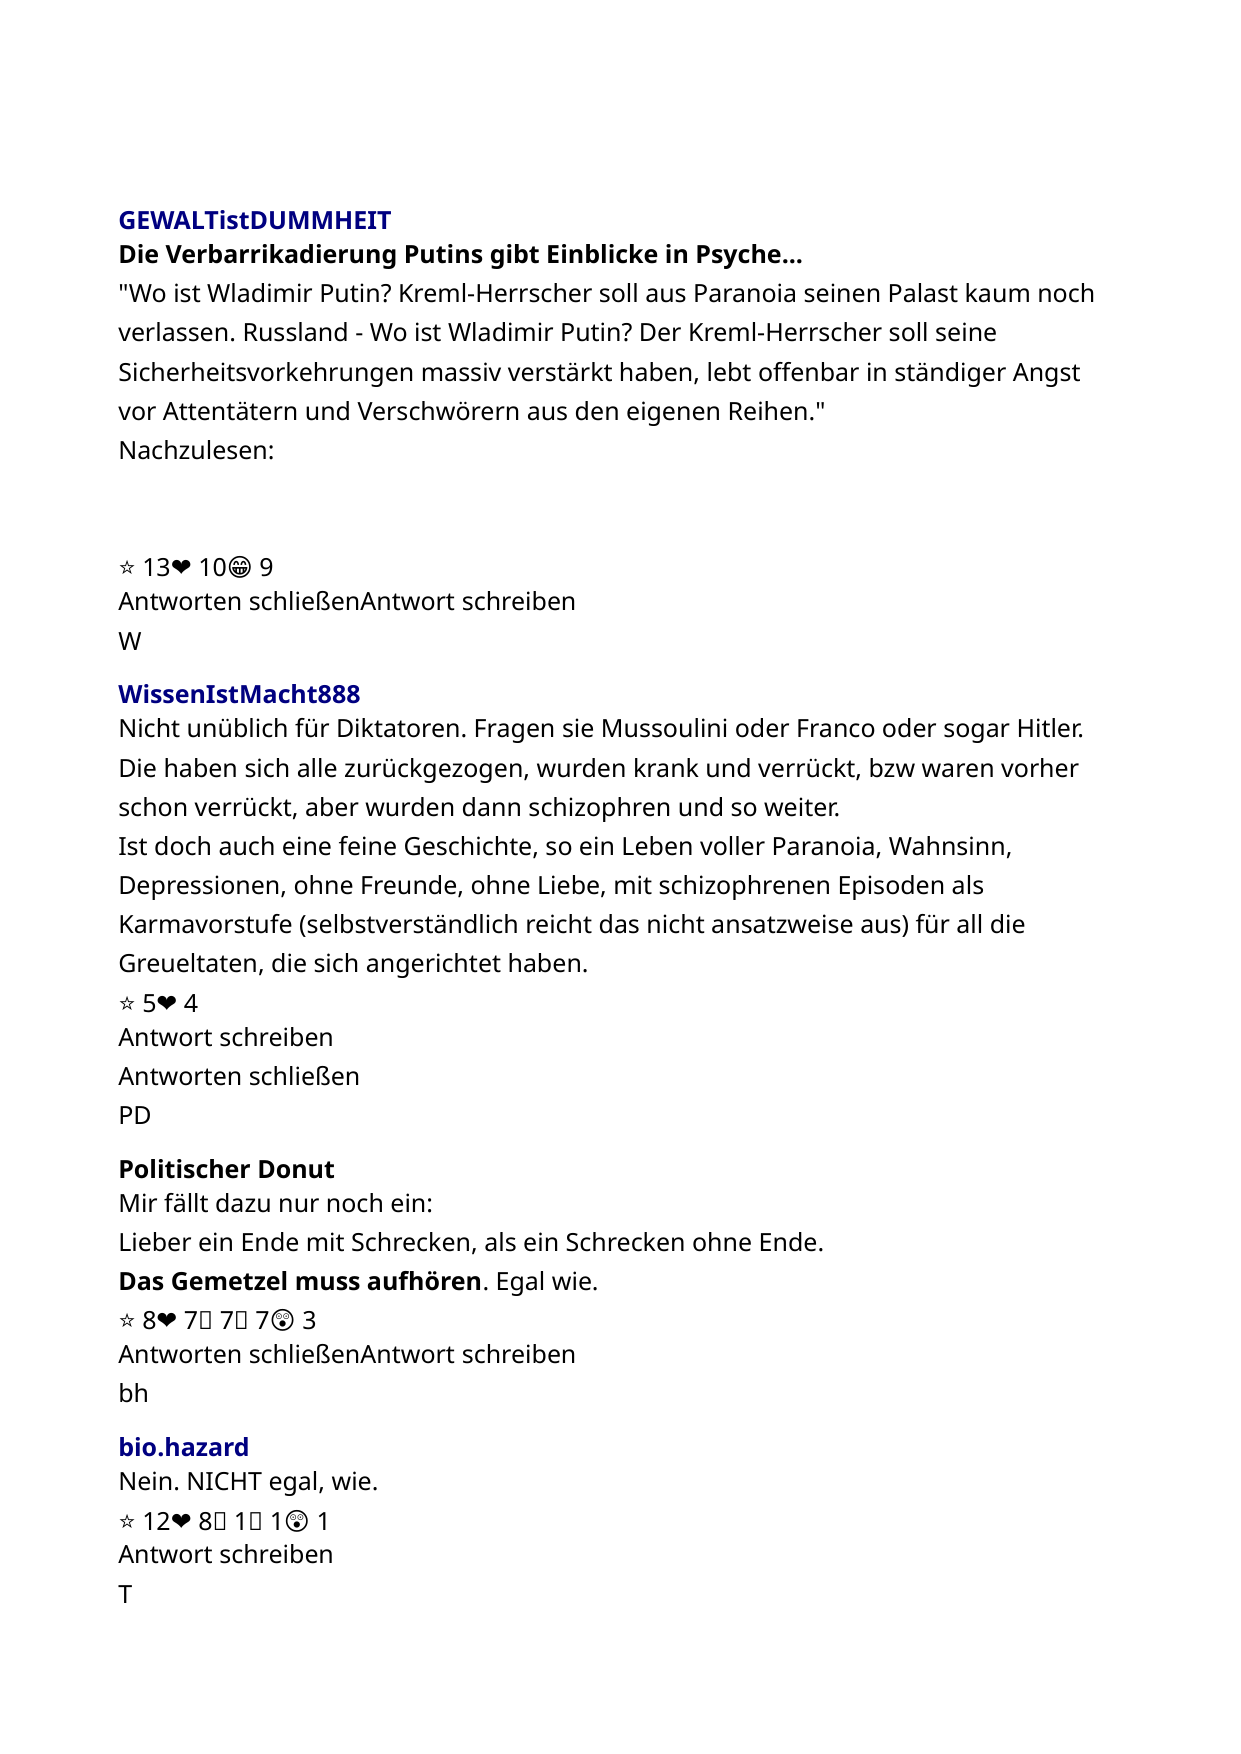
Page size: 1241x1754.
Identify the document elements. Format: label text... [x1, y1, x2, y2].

text ⭐️ 8❤️ 7🙁 7🤨 7😲 3 [118, 1303, 1122, 1337]
text Antwort schreiben [118, 1537, 1122, 1571]
text W [118, 623, 1122, 657]
text Antworten schließen [118, 1058, 1122, 1092]
text ⭐️ 5❤️ 4 [118, 985, 1122, 1019]
text Antworten schließenAntwort schreiben [118, 584, 1122, 618]
text PD [118, 1098, 1122, 1132]
text T [118, 1576, 1122, 1610]
text ⭐️ 13❤️ 10😁 9 [118, 550, 1122, 584]
text Nicht unüblich für Diktatoren. Fragen sie Mussoulini oder Franco oder sogar Hitler. Die haben sich alle zurückgezogen, wurden krank und verrückt, bzw waren vorher schon verrückt, aber wurden dann schizophren und so weiter. Ist doch auch eine feine Geschichte, so ein Leben voller Paranoia, Wahnsinn, Depressionen, ohne Freunde, ohne Liebe, mit schizophrenen Episoden als Karmavorstufe (selbstverständlich reicht das nicht ansatzweise aus) für all die Greueltaten, die sich angerichtet haben. [118, 711, 1122, 980]
text Lieber ein Ende mit Schrecken, als ein Schrecken ohne Ende. [118, 1224, 1122, 1259]
text bh [118, 1376, 1122, 1410]
text Nein. NICHT egal, wie. [118, 1464, 1122, 1498]
text Die Verbarrikadierung Putins gibt Einblicke in Psyche... [118, 237, 1122, 271]
subtitle WissenIstMacht888 [118, 677, 1122, 711]
text Antworten schließenAntwort schreiben [118, 1337, 1122, 1371]
subtitle GEWALTistDUMMHEIT [118, 203, 1122, 237]
text Das Gemetzel muss aufhören. Egal wie. [118, 1264, 1122, 1298]
text "Wo ist Wladimir Putin? Kreml-Herrscher soll aus Paranoia seinen Palast kaum noch verlassen. Russland - Wo ist Wladimir Putin? Der Kreml-Herrscher soll seine Sicherheitsvorkehrungen massiv verstärkt haben, lebt offenbar in ständiger Angst vor Attentätern und Verschwörern aus den eigenen Reihen." Nachzulesen: https://www.msn.com/de-de/nachrichten/politik/wo-ist-wladimir-putin-kreml-herrscher-soll-aus-paranoia-seinen-palast-kaum-noch-verlassen/ar-AA1EUAoE?ocid=hpmsn&cvid=c11b5c6702364f1d9cc9f49ba131e0f8&ei=5 [118, 276, 1122, 545]
text Mir fällt dazu nur noch ein: [118, 1185, 1122, 1219]
text Antwort schreiben [118, 1019, 1122, 1053]
subtitle bio.hazard [118, 1430, 1122, 1464]
subtitle Politischer Donut [118, 1151, 1122, 1185]
text ⭐️ 12❤️ 8🙁 1🤨 1😲 1 [118, 1503, 1122, 1537]
